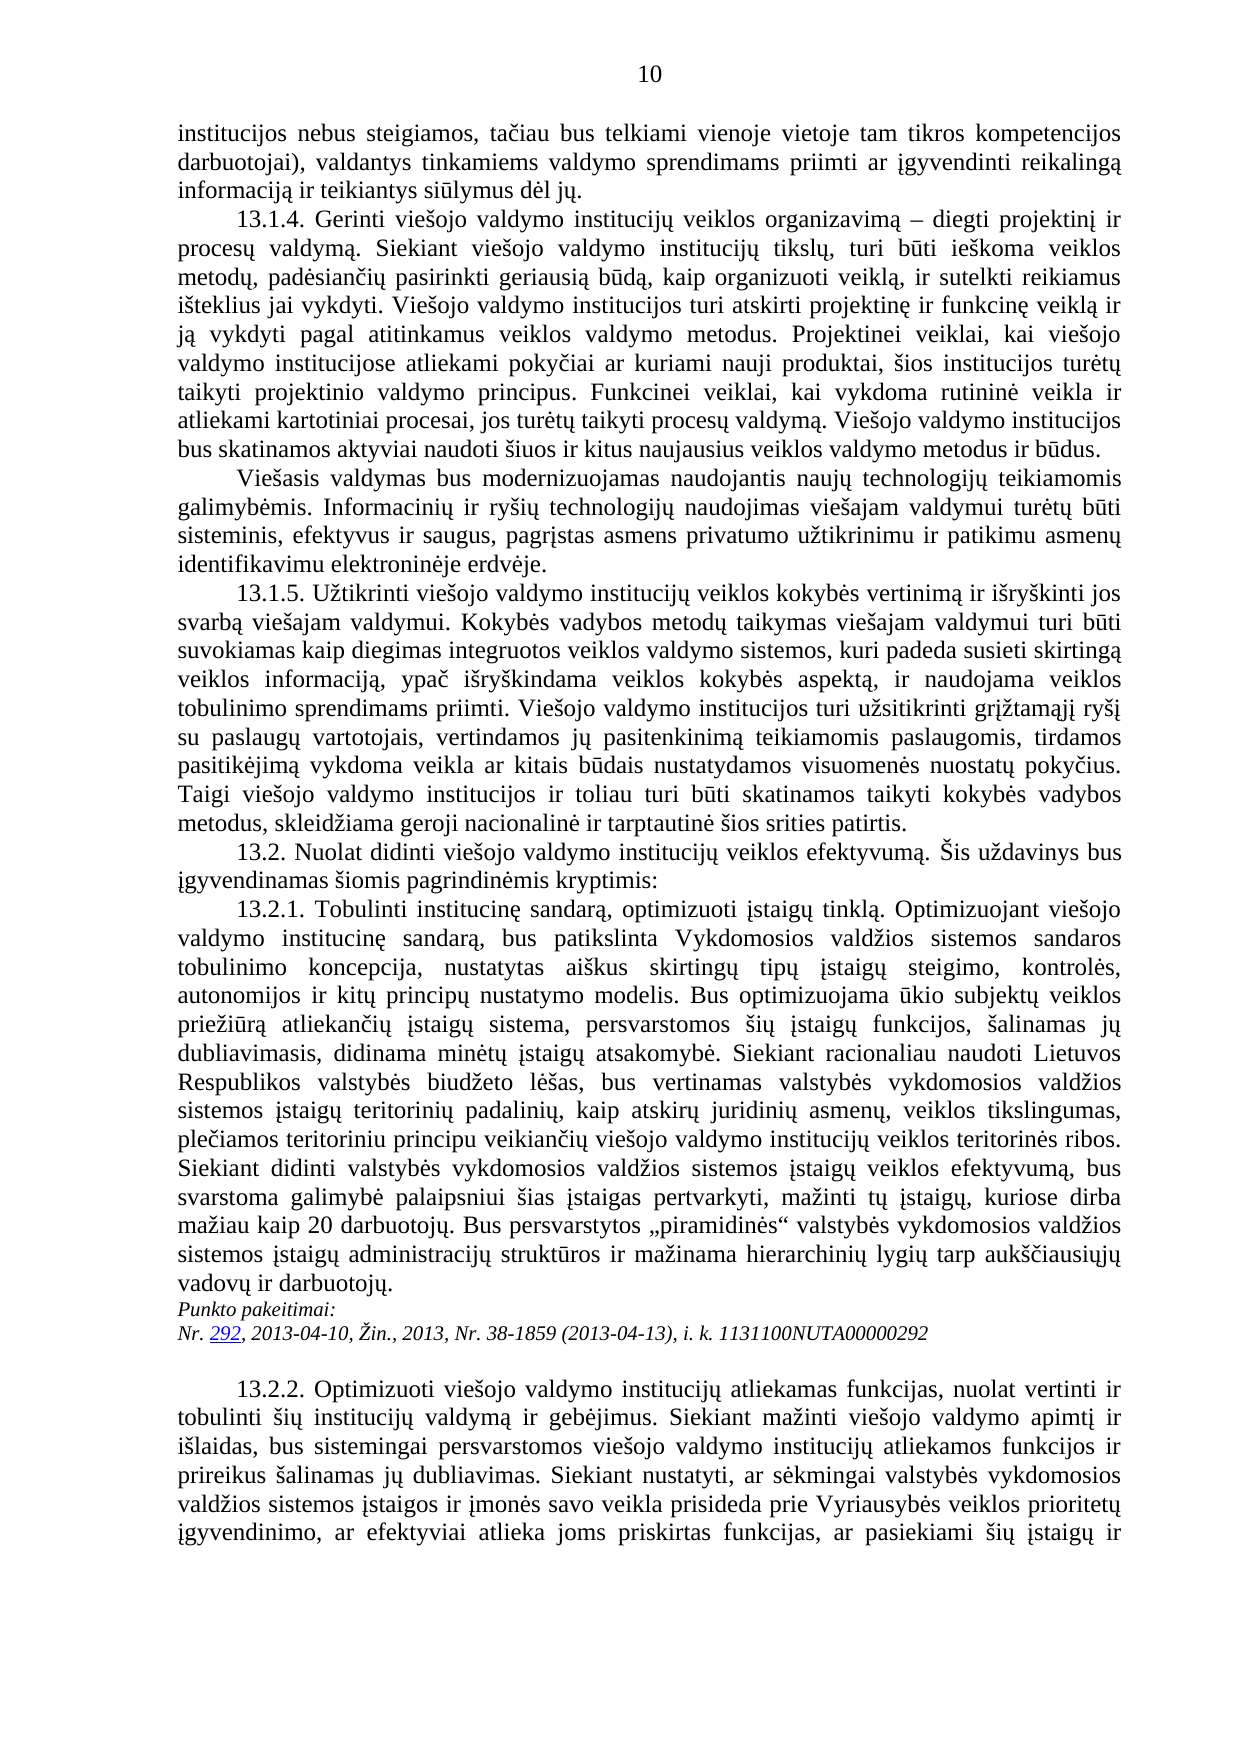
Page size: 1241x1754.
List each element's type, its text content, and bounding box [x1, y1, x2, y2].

text institucijos nebus steigiamos, tačiau bus telkiami vienoje vietoje tam tikros kompetencijos darbuotojai), valdantys tinkamiems valdymo sprendimams priimti ar įgyvendinti reikalingą informaciją ir teikiantys siūlymus dėl jų. [177, 118, 1122, 204]
text 13.1.5. Užtikrinti viešojo valdymo institucijų veiklos kokybės vertinimą ir išryškinti jos svarbą viešajam valdymui. Kokybės vadybos metodų taikymas viešajam valdymui turi būti suvokiamas kaip diegimas integruotos veiklos valdymo sistemos, kuri padeda susieti skirtingą veiklos informaciją, ypač išryškindama veiklos kokybės aspektą, ir naudojama veiklos tobulinimo sprendimams priimti. Viešojo valdymo institucijos turi užsitikrinti grįžtamąjį ryšį su paslaugų vartotojais, vertindamos jų pasitenkinimą teikiamomis paslaugomis, tirdamos pasitikėjimą vykdoma veikla ar kitais būdais nustatydamos visuomenės nuostatų pokyčius. Taigi viešojo valdymo institucijos ir toliau turi būti skatinamos taikyti kokybės vadybos metodus, skleidžiama geroji nacionalinė ir tarptautinė šios srities patirtis. [177, 578, 1122, 837]
text Nr. 292, 2013-04-10, Žin., 2013, Nr. 38-1859 (2013-04-13), i. k. 1131100NUTA00000292 [177, 1321, 1122, 1345]
text 13.1.4. Gerinti viešojo valdymo institucijų veiklos organizavimą – diegti projektinį ir procesų valdymą. Siekiant viešojo valdymo institucijų tikslų, turi būti ieškoma veiklos metodų, padėsiančių pasirinkti geriausią būdą, kaip organizuoti veiklą, ir sutelkti reikiamus išteklius jai vykdyti. Viešojo valdymo institucijos turi atskirti projektinę ir funkcinę veiklą ir ją vykdyti pagal atitinkamus veiklos valdymo metodus. Projektinei veiklai, kai viešojo valdymo institucijose atliekami pokyčiai ar kuriami nauji produktai, šios institucijos turėtų taikyti projektinio valdymo principus. Funkcinei veiklai, kai vykdoma rutininė veikla ir atliekami kartotiniai procesai, jos turėtų taikyti procesų valdymą. Viešojo valdymo institucijos bus skatinamos aktyviai naudoti šiuos ir kitus naujausius veiklos valdymo metodus ir būdus. [177, 204, 1122, 463]
text Punkto pakeitimai: [177, 1297, 1122, 1321]
text 13.2.2. Optimizuoti viešojo valdymo institucijų atliekamas funkcijas, nuolat vertinti ir tobulinti šių institucijų valdymą ir gebėjimus. Siekiant mažinti viešojo valdymo apimtį ir išlaidas, bus sistemingai persvarstomos viešojo valdymo institucijų atliekamos funkcijos ir prireikus šalinamas jų dubliavimas. Siekiant nustatyti, ar sėkmingai valstybės vykdomosios valdžios sistemos įstaigos ir įmonės savo veikla prisideda prie Vyriausybės veiklos prioritetų įgyvendinimo, ar efektyviai atlieka joms priskirtas funkcijas, ar pasiekiami šių įstaigų ir [177, 1374, 1122, 1546]
text 13.2.1. Tobulinti institucinę sandarą, optimizuoti įstaigų tinklą. Optimizuojant viešojo valdymo institucinę sandarą, bus patikslinta Vykdomosios valdžios sistemos sandaros tobulinimo koncepcija, nustatytas aiškus skirtingų tipų įstaigų steigimo, kontrolės, autonomijos ir kitų principų nustatymo modelis. Bus optimizuojama ūkio subjektų veiklos priežiūrą atliekančių įstaigų sistema, persvarstomos šių įstaigų funkcijos, šalinamas jų dubliavimasis, didinama minėtų įstaigų atsakomybė. Siekiant racionaliau naudoti Lietuvos Respublikos valstybės biudžeto lėšas, bus vertinamas valstybės vykdomosios valdžios sistemos įstaigų teritorinių padalinių, kaip atskirų juridinių asmenų, veiklos tikslingumas, plečiamos teritoriniu principu veikiančių viešojo valdymo institucijų veiklos teritorinės ribos. Siekiant didinti valstybės vykdomosios valdžios sistemos įstaigų veiklos efektyvumą, bus svarstoma galimybė palaipsniui šias įstaigas pertvarkyti, mažinti tų įstaigų, kuriose dirba mažiau kaip 20 darbuotojų. Bus persvarstytos „piramidinės“ valstybės vykdomosios valdžios sistemos įstaigų administracijų struktūros ir mažinama hierarchinių lygių tarp aukščiausiųjų vadovų ir darbuotojų. [177, 894, 1122, 1297]
text 13.2. Nuolat didinti viešojo valdymo institucijų veiklos efektyvumą. Šis uždavinys bus įgyvendinamas šiomis pagrindinėmis kryptimis: [177, 837, 1122, 894]
text Viešasis valdymas bus modernizuojamas naudojantis naujų technologijų teikiamomis galimybėmis. Informacinių ir ryšių technologijų naudojimas viešajam valdymui turėtų būti sisteminis, efektyvus ir saugus, pagrįstas asmens privatumo užtikrinimu ir patikimu asmenų identifikavimu elektroninėje erdvėje. [177, 463, 1122, 578]
